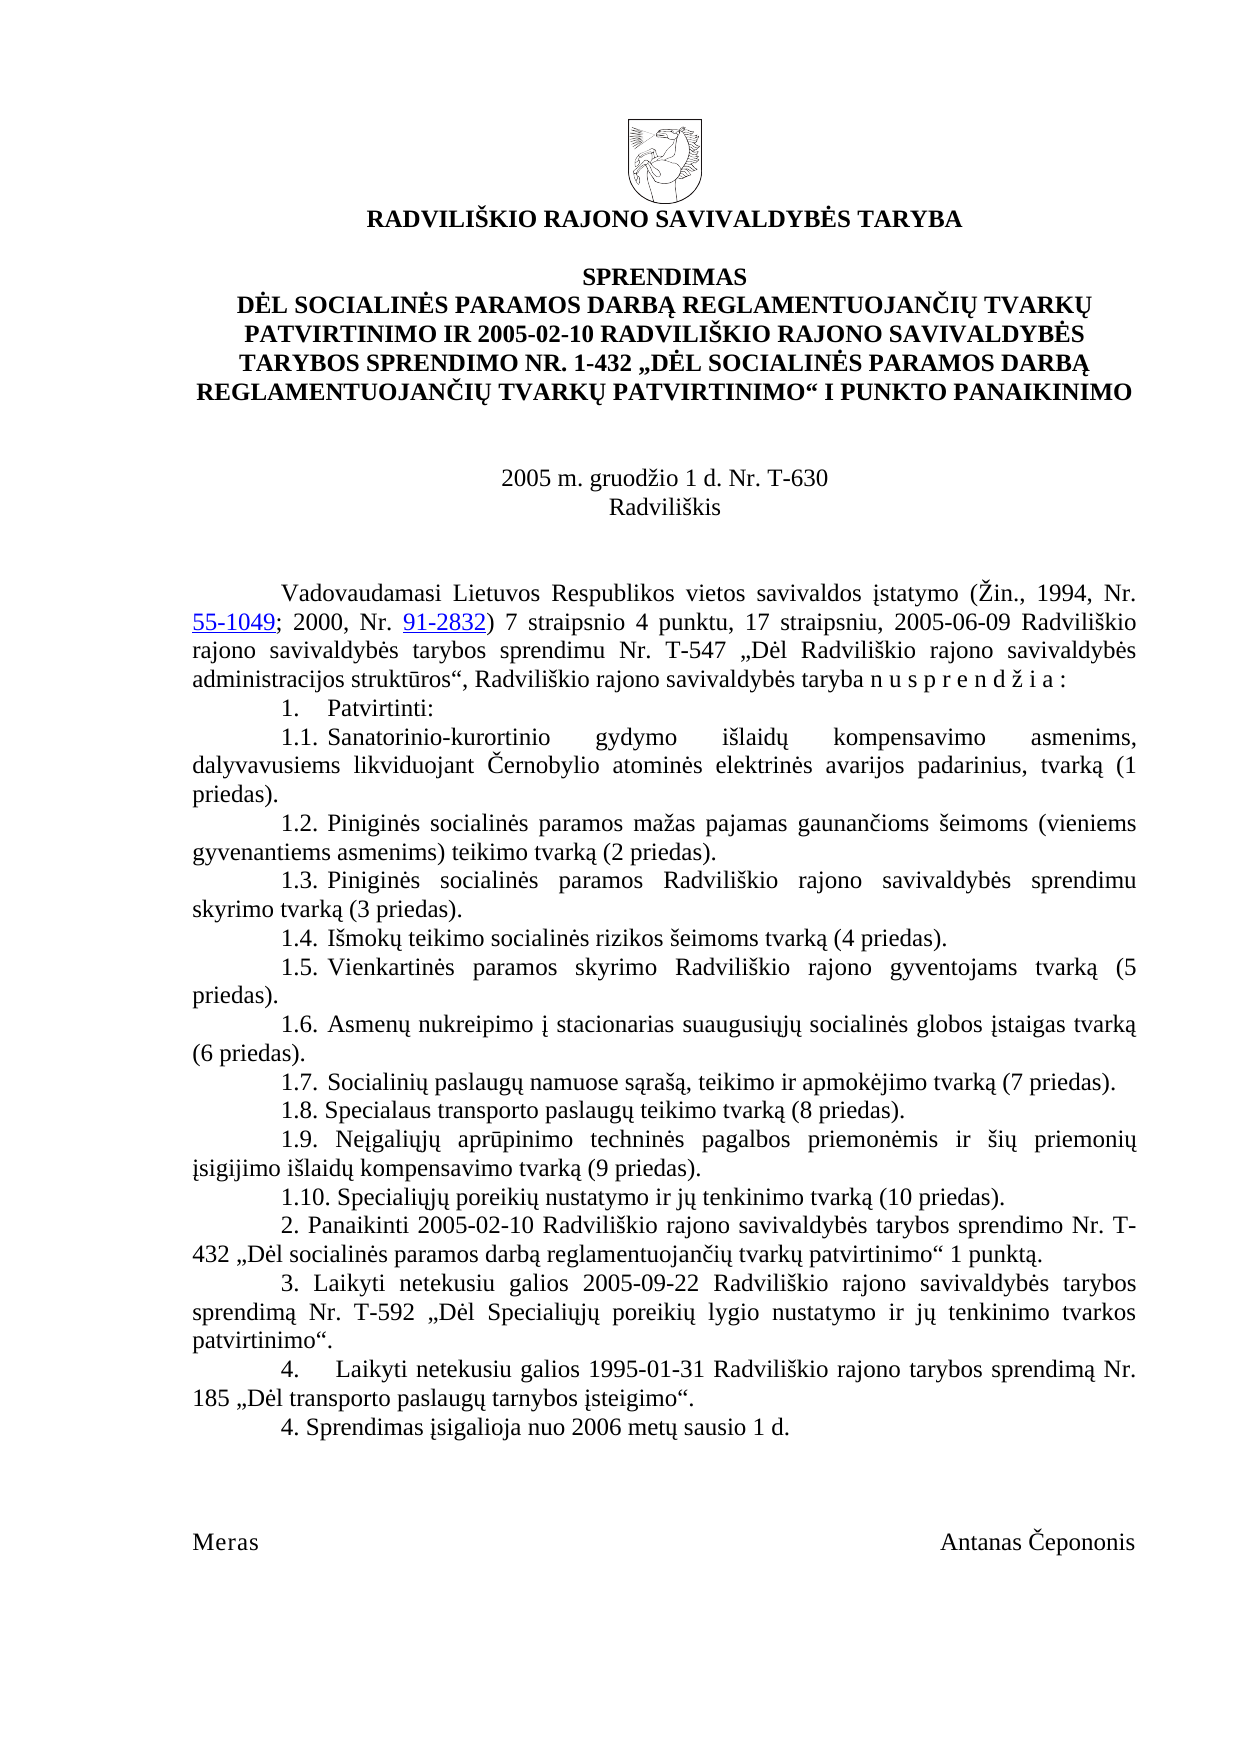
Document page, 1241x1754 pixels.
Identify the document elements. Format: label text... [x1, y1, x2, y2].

text Meras Antanas Čepononis [192, 1527, 1137, 1555]
text 1.7. Socialinių paslaugų namuose sąrašą, teikimo ir apmokėjimo tvarką (7 priedas). [192, 1067, 1137, 1095]
text 1.1. Sanatorinio-kurortinio gydymo išlaidų kompensavimo asmenims, dalyvavusiems likviduojant Černobylio atominės elektrinės avarijos padarinius, tvarką (1 priedas). [192, 722, 1137, 808]
text 3. Laikyti netekusiu galios 2005-09-22 Radviliškio rajono savivaldybės tarybos sprendimą Nr. T-592 „Dėl Specialiųjų poreikių lygio nustatymo ir jų tenkinimo tvarkos patvirtinimo“. [192, 1268, 1137, 1354]
text 1. Patvirtinti: [192, 693, 1137, 722]
text DĖL SOCIALINĖS PARAMOS DARBĄ REGLAMENTUOJANČIŲ TVARKŲ PATVIRTINIMO IR 2005-02-10 RADVILIŠKIO RAJONO SAVIVALDYBĖS TARYBOS SPRENDIMO NR. 1-432 „DĖL SOCIALINĖS PARAMOS DARBĄ REGLAMENTUOJANČIŲ TVARKŲ PATVIRTINIMO“ I PUNKTO PANAIKINIMO [192, 290, 1137, 405]
text 1.2. Piniginės socialinės paramos mažas pajamas gaunančioms šeimoms (vieniems gyvenantiems asmenims) teikimo tvarką (2 priedas). [192, 808, 1137, 865]
text 4. Sprendimas įsigalioja nuo 2006 metų sausio 1 d. [192, 1412, 1137, 1440]
text 1.9. Neįgaliųjų aprūpinimo techninės pagalbos priemonėmis ir šių priemonių įsigijimo išlaidų kompensavimo tvarką (9 priedas). [192, 1124, 1137, 1182]
text 1.5. Vienkartinės paramos skyrimo Radviliškio rajono gyventojams tvarką (5 priedas). [192, 952, 1137, 1009]
text 1.10. Specialiųjų poreikių nustatymo ir jų tenkinimo tvarką (10 priedas). [192, 1182, 1137, 1210]
text SPRENDIMAS [192, 262, 1137, 290]
text 4. Laikyti netekusiu galios 1995-01-31 Radviliškio rajono tarybos sprendimą Nr. 185 „Dėl transporto paslaugų tarnybos įsteigimo“. [192, 1354, 1137, 1412]
text 1.4. Išmokų teikimo socialinės rizikos šeimoms tvarką (4 priedas). [192, 923, 1137, 952]
text 1.8. Specialaus transporto paslaugų teikimo tvarką (8 priedas). [192, 1095, 1137, 1124]
text 1.6. Asmenų nukreipimo į stacionarias suaugusiųjų socialinės globos įstaigas tvarką (6 priedas). [192, 1009, 1137, 1067]
text 2. Panaikinti 2005-02-10 Radviliškio rajono savivaldybės tarybos sprendimo Nr. T-432 „Dėl socialinės paramos darbą reglamentuojančių tvarkų patvirtinimo“ 1 punktą. [192, 1210, 1137, 1268]
text RADVILIŠKIO RAJONO SAVIVALDYBĖS TARYBA [192, 204, 1137, 233]
text Radviliškis [192, 492, 1137, 520]
text 2005 m. gruodžio 1 d. Nr. T-630 [192, 463, 1137, 492]
text Vadovaudamasi Lietuvos Respublikos vietos savivaldos įstatymo (Žin., 1994, Nr. 55-1049; 2000, Nr. 91-2832) 7 straipsnio 4 punktu, 17 straipsniu, 2005-06-09 Radviliškio rajono savivaldybės tarybos sprendimu Nr. T-547 „Dėl Radviliškio rajono savivaldybės administracijos struktūros“, Radviliškio rajono savivaldybės taryba n u s p r e n d ž i a : [192, 578, 1137, 693]
text 1.3. Piniginės socialinės paramos Radviliškio rajono savivaldybės sprendimu skyrimo tvarką (3 priedas). [192, 865, 1137, 923]
